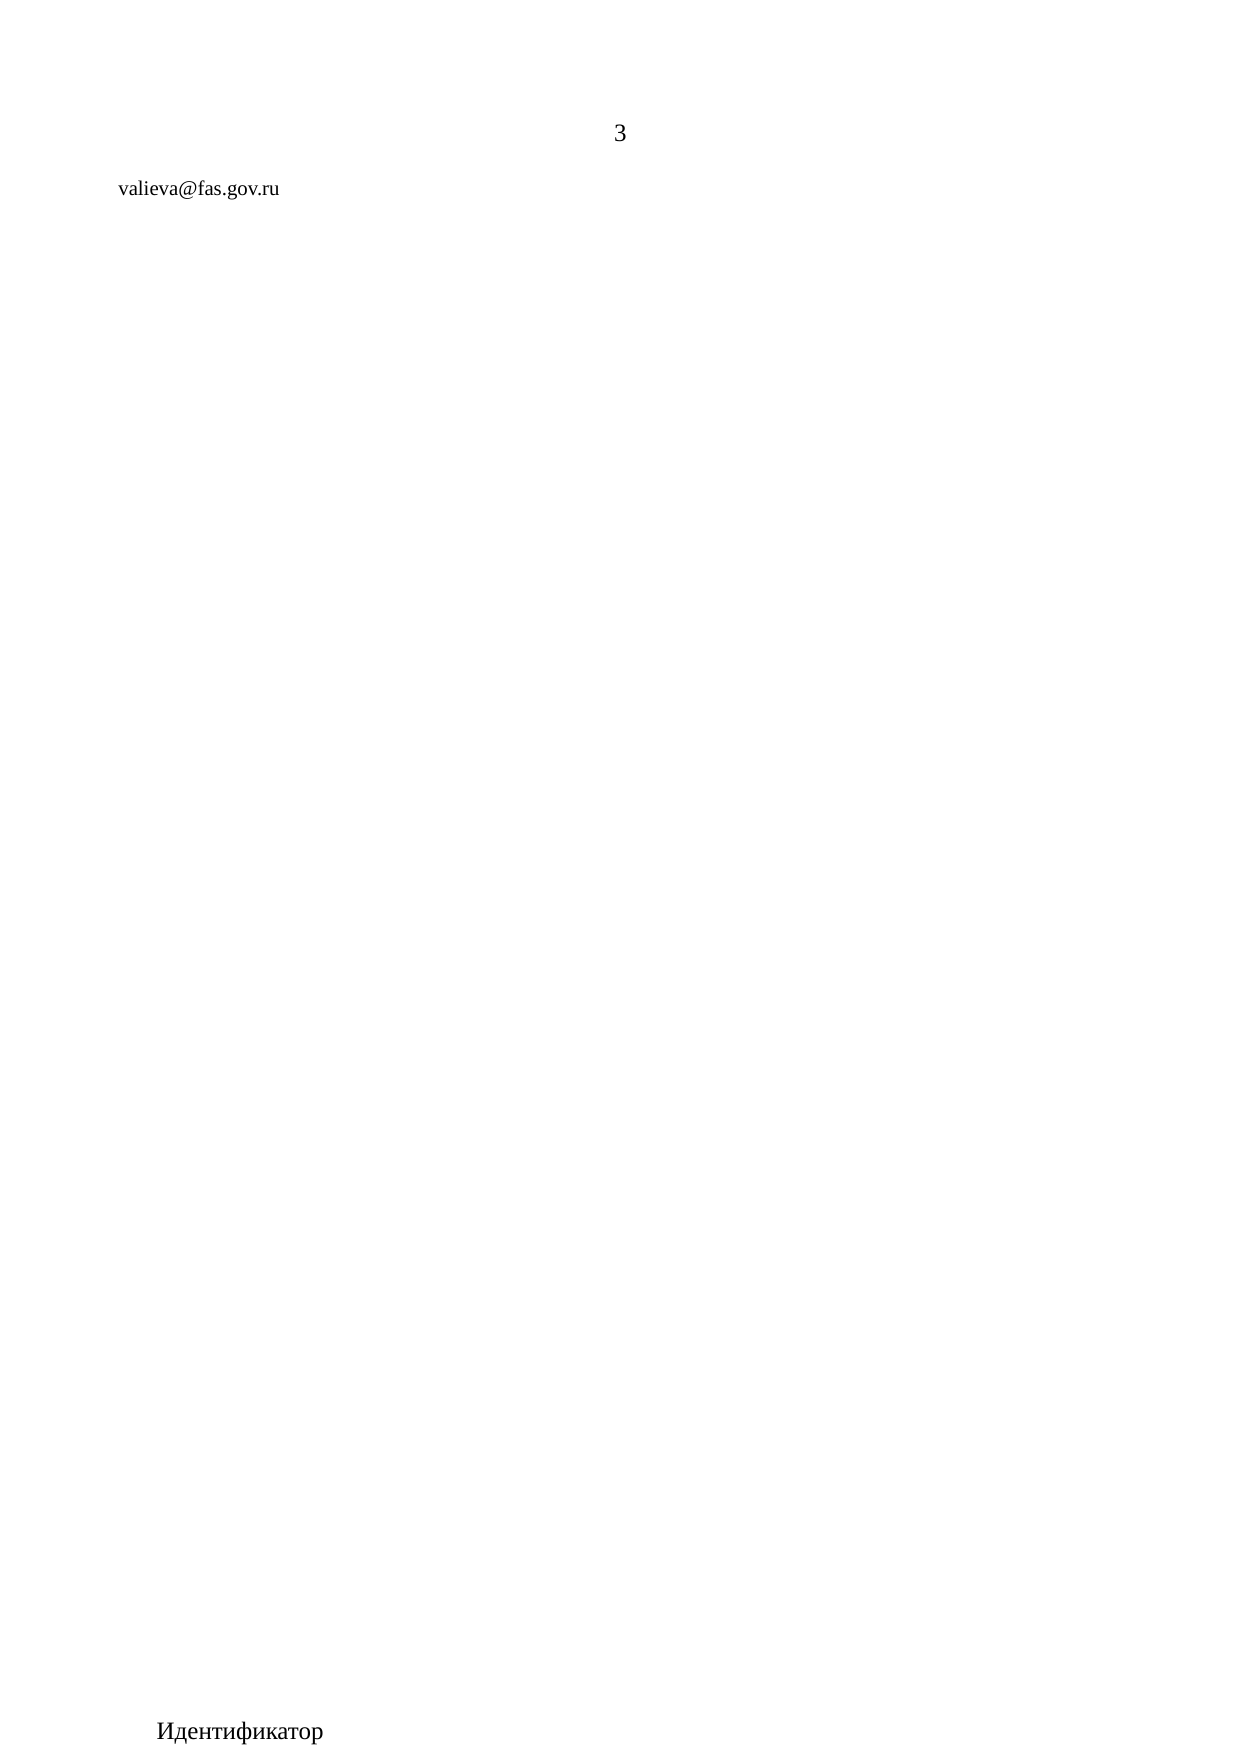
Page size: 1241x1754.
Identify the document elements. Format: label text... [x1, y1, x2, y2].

text valieva@fas.gov.ru [118, 176, 1122, 200]
